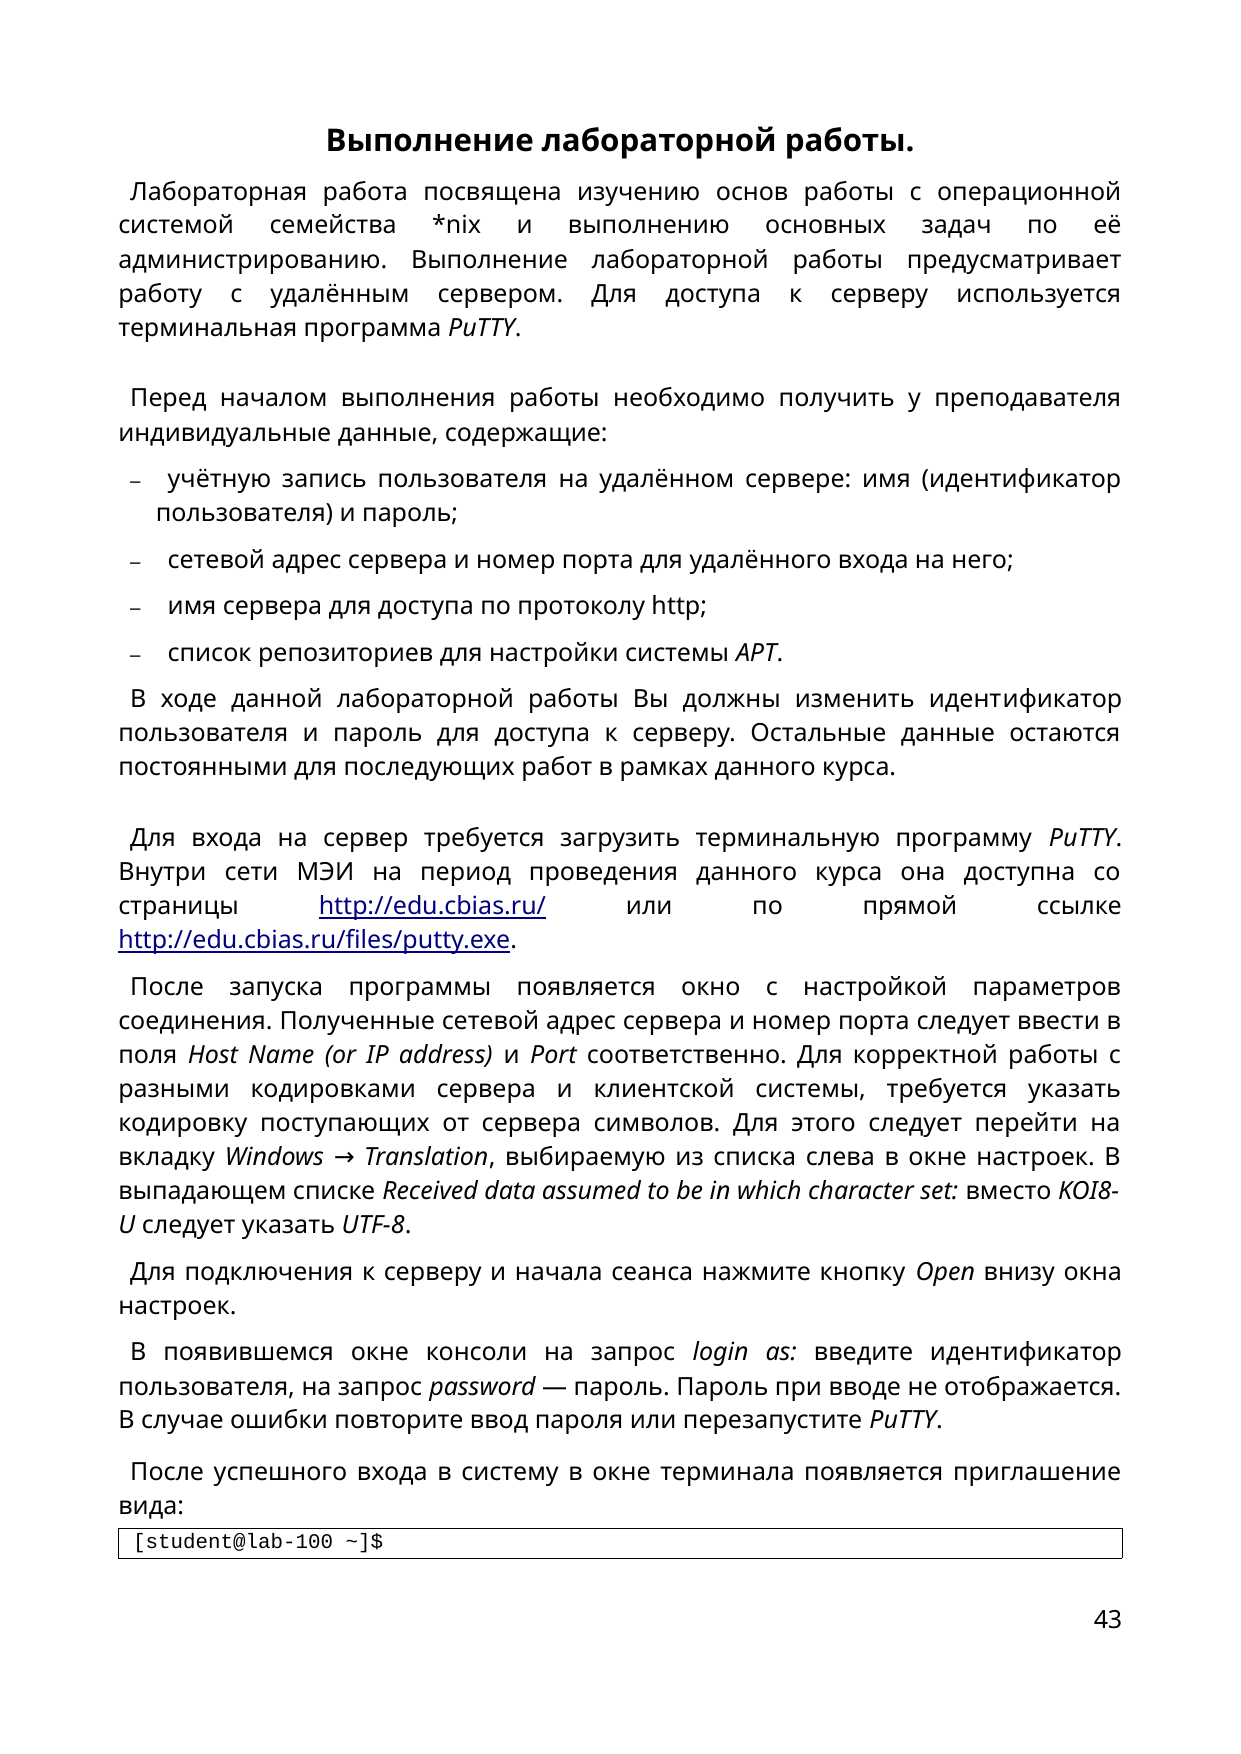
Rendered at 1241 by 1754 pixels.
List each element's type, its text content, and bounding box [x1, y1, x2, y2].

text В появившемся окне консоли на запрос login as: введите идентификатор пользователя, на запрос password — пароль. Пароль при вводе не отображается. В случае ошибки повторите ввод пароля или перезапустите PuTTY. [118, 1334, 1122, 1436]
text Для подключения к серверу и начала сеанса нажмите кнопку Open внизу окна настроек. [118, 1253, 1122, 1322]
list имя сервера для доступа по протоколу http; [118, 588, 1122, 622]
list учётную запись пользователя на удалённом сервере: имя (идентификатор пользователя) и пароль; [118, 461, 1122, 529]
text Для входа на сервер требуется загрузить терминальную программу PuTTY. Внутри сети МЭИ на период проведения данного курса она доступна со страницы http://edu.cbias.ru/ или по прямой ссылке http://edu.cbias.ru/files/putty.exe. [118, 820, 1122, 956]
text После запуска программы появляется окно с настройкой параметров соединения. Полученные сетевой адрес сервера и номер порта следует ввести в поля Host Name (or IP address) и Port соответственно. Для корректной работы с разными кодировками сервера и клиентской системы, требуется указать кодировку поступающих от сервера символов. Для этого следует перейти на вкладку Windows → Translation, выбираемую из списка слева в окне настроек. В выпадающем списке Received data assumed to be in which character set: вместо KOI8-U следует указать UTF-8. [118, 968, 1122, 1241]
text В ходе данной лабораторной работы Вы должны изменить идентификатор пользователя и пароль для доступа к серверу. Остальные данные остаются постоянными для последующих работ в рамках данного курса. [118, 681, 1122, 783]
text [student@lab-100 ~]$ [119, 1529, 1122, 1558]
list сетевой адрес сервера и номер порта для удалённого входа на него; [118, 541, 1122, 575]
subtitle Выполнение лабораторной работы. [118, 118, 1122, 161]
text После успешного входа в систему в окне терминала появляется приглашение вида: [118, 1454, 1122, 1522]
text Перед началом выполнения работы необходимо получить у преподавателя индивидуальные данные, содержащие: [118, 380, 1122, 448]
list список репозиториев для настройки системы APT. [118, 634, 1122, 668]
text Лабораторная работа посвящена изучению основ работы с операционной системой семейства *nix и выполнению основных задач по её администрированию. Выполнение лабораторной работы предусматривает работу с удалённым сервером. Для доступа к серверу используется терминальная программа PuTTY. [118, 173, 1122, 343]
